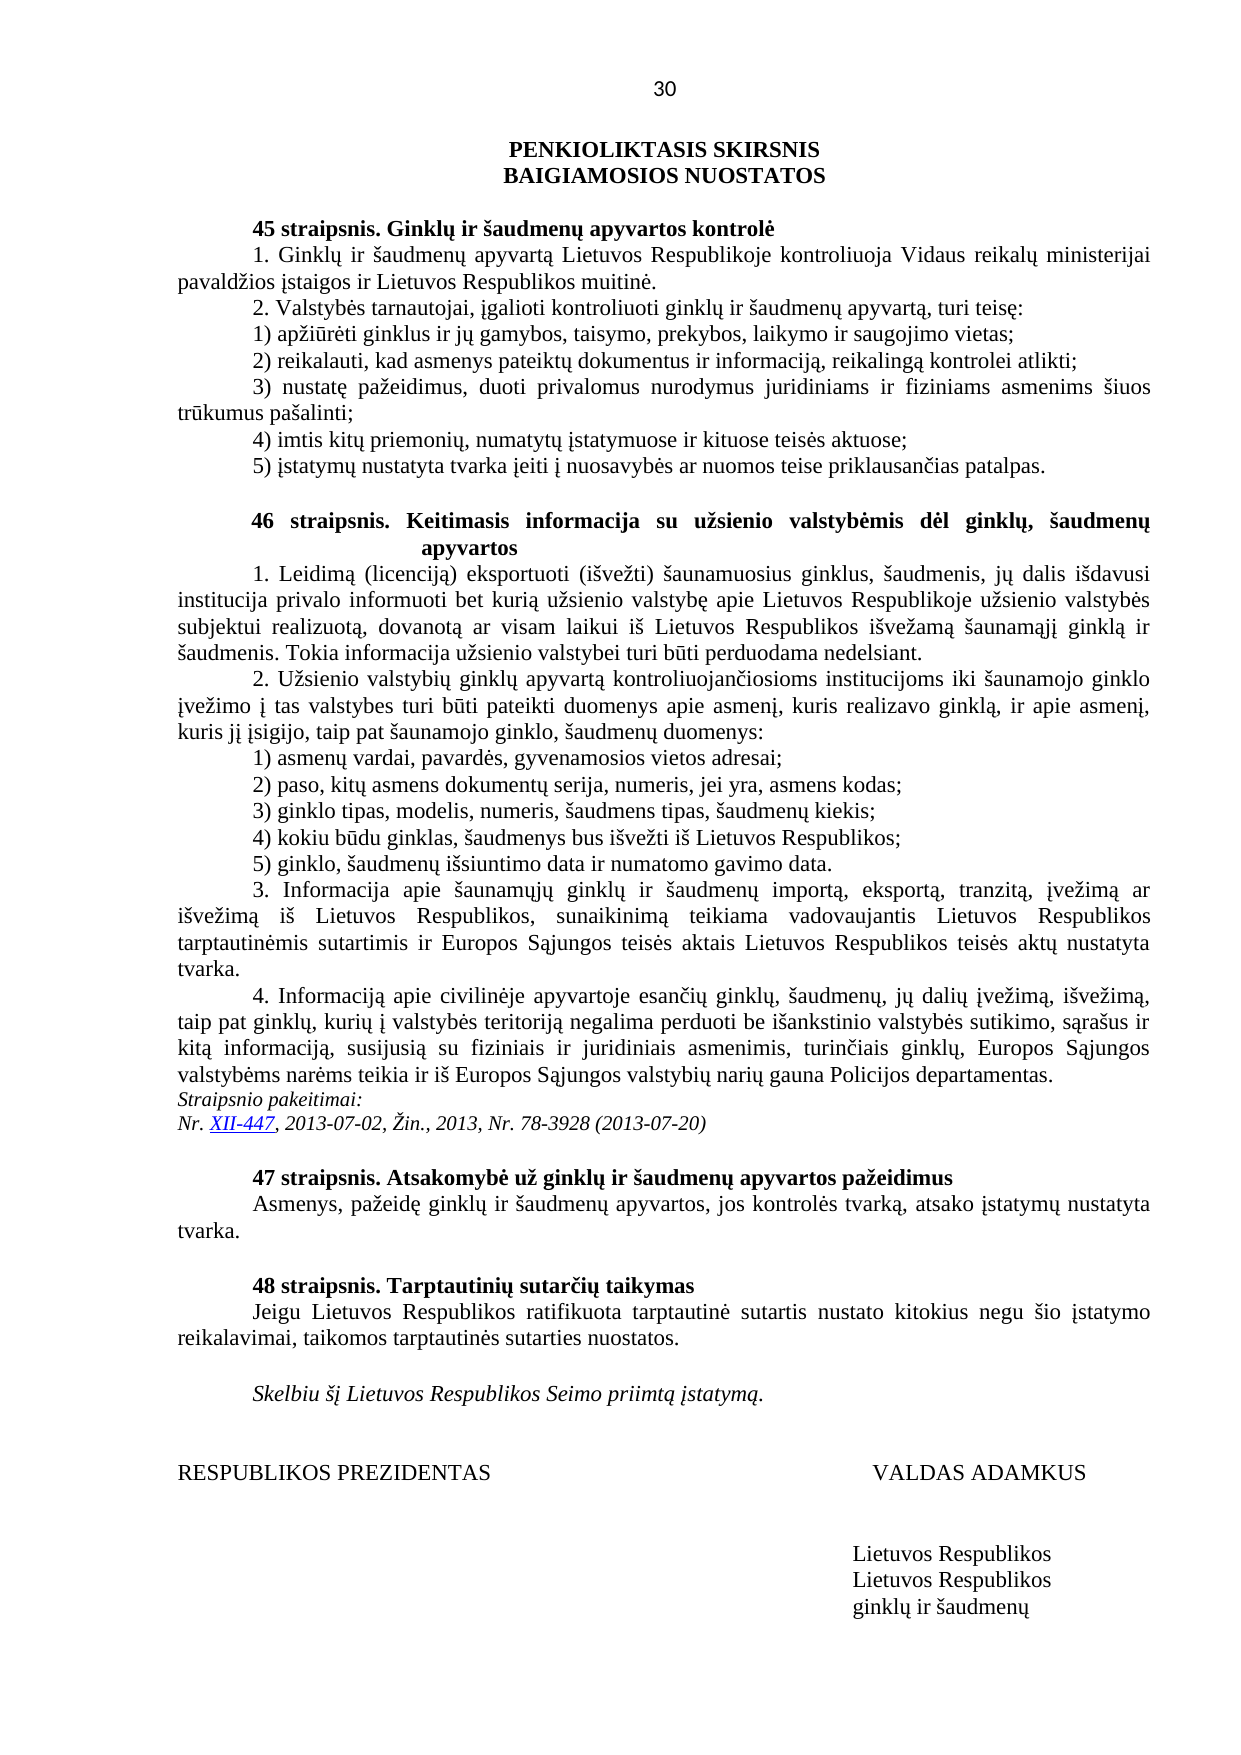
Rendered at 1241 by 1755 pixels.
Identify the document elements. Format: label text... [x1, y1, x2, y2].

text 3) nustatę pažeidimus, duoti privalomus nurodymus juridiniams ir fiziniams asmenims šiuos trūkumus pašalinti; [177, 373, 1152, 426]
text 3. Informacija apie šaunamųjų ginklų ir šaudmenų importą, eksportą, tranzitą, įvežimą ar išvežimą iš Lietuvos Respublikos, sunaikinimą teikiama vadovaujantis Lietuvos Respublikos tarptautinėmis sutartimis ir Europos Sąjungos teisės aktais Lietuvos Respublikos teisės aktų nustatyta tvarka. [177, 876, 1152, 982]
text 2. Užsienio valstybių ginklų apyvartą kontroliuojančiosioms institucijoms iki šaunamojo ginklo įvežimo į tas valstybes turi būti pateikti duomenys apie asmenį, kuris realizavo ginklą, ir apie asmenį, kuris jį įsigijo, taip pat šaunamojo ginklo, šaudmenų duomenys: [177, 665, 1152, 744]
text Nr. XII-447, 2013-07-02, Žin., 2013, Nr. 78-3928 (2013-07-20) [177, 1111, 1152, 1135]
text 47 straipsnis. Atsakomybė už ginklų ir šaudmenų apyvartos pažeidimus [177, 1164, 1152, 1190]
text 2. Valstybės tarnautojai, įgalioti kontroliuoti ginklų ir šaudmenų apyvartą, turi teisę: [177, 294, 1152, 320]
text 4) imtis kitų priemonių, numatytų įstatymuose ir kituose teisės aktuose; [177, 426, 1152, 452]
text 46 straipsnis. Keitimasis informacija su užsienio valstybėmis dėl ginklų, šaudmenų apyvartos [251, 507, 1152, 560]
text Asmenys, pažeidę ginklų ir šaudmenų apyvartos, jos kontrolės tvarką, atsako įstatymų nustatyta tvarka. [177, 1190, 1152, 1243]
text 1. Ginklų ir šaudmenų apyvartą Lietuvos Respublikoje kontroliuoja Vidaus reikalų ministerijai pavaldžios įstaigos ir Lietuvos Respublikos muitinė. [177, 241, 1152, 294]
text 4) kokiu būdu ginklas, šaudmenys bus išvežti iš Lietuvos Respublikos; [177, 823, 1152, 850]
text Skelbiu šį Lietuvos Respublikos Seimo priimtą įstatymą. [177, 1379, 1152, 1406]
text 1) apžiūrėti ginklus ir jų gamybos, taisymo, prekybos, laikymo ir saugojimo vietas; [177, 320, 1152, 347]
text 2) reikalauti, kad asmenys pateiktų dokumentus ir informaciją, reikalingą kontrolei atlikti; [177, 347, 1152, 373]
text BAIGIAMOSIOS NUOSTATOS [177, 162, 1152, 189]
text Straipsnio pakeitimai: [177, 1087, 1152, 1111]
text 1. Leidimą (licenciją) eksportuoti (išvežti) šaunamuosius ginklus, šaudmenis, jų dalis išdavusi institucija privalo informuoti bet kurią užsienio valstybę apie Lietuvos Respublikoje užsienio valstybės subjektui realizuotą, dovanotą ar visam laikui iš Lietuvos Respublikos išvežamą šaunamąjį ginklą ir šaudmenis. Tokia informacija užsienio valstybei turi būti perduodama nedelsiant. [177, 560, 1152, 665]
text 3) ginklo tipas, modelis, numeris, šaudmens tipas, šaudmenų kiekis; [177, 797, 1152, 823]
text 5) įstatymų nustatyta tvarka įeiti į nuosavybės ar nuomos teise priklausančias patalpas. [177, 452, 1152, 478]
text ginklų ir šaudmenų [177, 1593, 1152, 1619]
text Jeigu Lietuvos Respublikos ratifikuota tarptautinė sutartis nustato kitokius negu šio įstatymo reikalavimai, taikomos tarptautinės sutarties nuostatos. [177, 1298, 1152, 1351]
text 48 straipsnis. Tarptautinių sutarčių taikymas [177, 1272, 1152, 1298]
text 5) ginklo, šaudmenų išsiuntimo data ir numatomo gavimo data. [177, 850, 1152, 876]
text RESPUBLIKOS PREZIDENTAS VALDAS ADAMKUS [177, 1459, 1152, 1485]
text PENKIOLIKTASIS SKIRSNIS [177, 136, 1152, 162]
text 2) paso, kitų asmens dokumentų serija, numeris, jei yra, asmens kodas; [177, 771, 1152, 797]
text 45 straipsnis. Ginklų ir šaudmenų apyvartos kontrolė [177, 215, 1152, 241]
text Lietuvos Respublikos [777, 1540, 1152, 1566]
text 4. Informaciją apie civilinėje apyvartoje esančių ginklų, šaudmenų, jų dalių įvežimą, išvežimą, taip pat ginklų, kurių į valstybės teritoriją negalima perduoti be išankstinio valstybės sutikimo, sąrašus ir kitą informaciją, susijusią su fiziniais ir juridiniais asmenimis, turinčiais ginklų, Europos Sąjungos valstybėms narėms teikia ir iš Europos Sąjungos valstybių narių gauna Policijos departamentas. [177, 982, 1152, 1087]
text 1) asmenų vardai, pavardės, gyvenamosios vietos adresai; [177, 744, 1152, 771]
text Lietuvos Respublikos [177, 1566, 1152, 1593]
